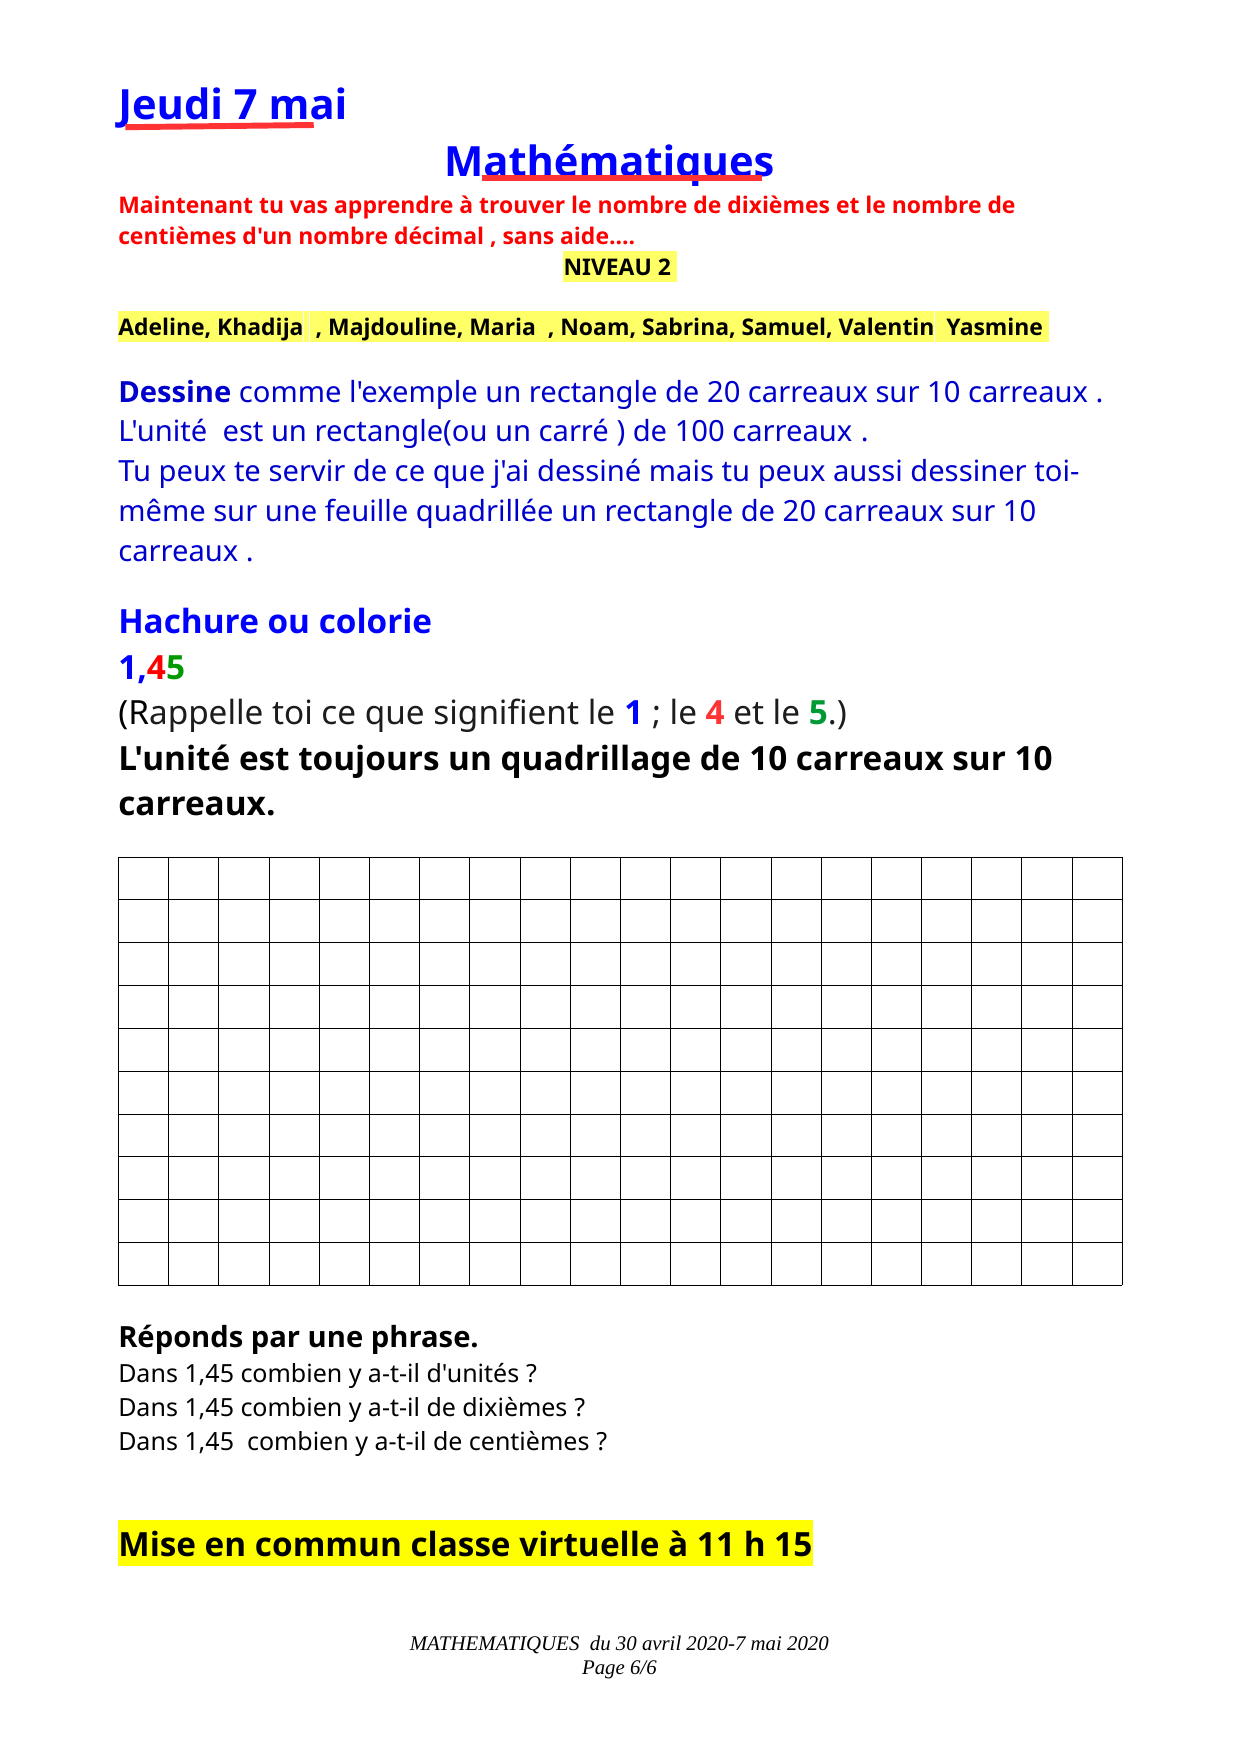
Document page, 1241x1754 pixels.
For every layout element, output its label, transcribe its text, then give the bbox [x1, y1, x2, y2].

table_cell [270, 900, 319, 942]
table_cell [219, 1115, 269, 1156]
table_header [671, 858, 720, 899]
text Mise en commun classe virtuelle à 11 h 15 [118, 1520, 1122, 1566]
table_header [219, 858, 269, 899]
table_cell [521, 1029, 570, 1071]
table_cell [721, 1115, 771, 1156]
table_cell [1073, 986, 1122, 1028]
table_header [772, 858, 821, 899]
table_cell [169, 1243, 218, 1285]
table_header [270, 858, 319, 899]
table_cell [772, 986, 821, 1028]
table_cell [621, 900, 670, 942]
table_cell [772, 943, 821, 985]
table_cell [772, 1072, 821, 1113]
table_cell [571, 1072, 620, 1113]
table_cell [219, 986, 269, 1028]
table_cell [521, 1072, 570, 1113]
table_cell [1022, 900, 1072, 942]
table_cell [621, 1200, 670, 1242]
table_cell [571, 1200, 620, 1242]
table_header [621, 858, 670, 899]
table_cell [420, 1200, 469, 1242]
text 1,45 [118, 644, 1122, 689]
table_cell [521, 1115, 570, 1156]
table_cell [1073, 1200, 1122, 1242]
table_cell [1022, 1200, 1072, 1242]
table_header [822, 858, 871, 899]
table_cell [822, 1029, 871, 1071]
table_cell [470, 1200, 520, 1242]
table_cell [571, 986, 620, 1028]
table_cell [370, 986, 419, 1028]
table_cell [420, 943, 469, 985]
table_cell [872, 943, 921, 985]
table_cell [721, 1157, 771, 1199]
table_cell [169, 1072, 218, 1113]
table_cell [872, 1157, 921, 1199]
table_header [420, 858, 469, 899]
table_cell [621, 1243, 670, 1285]
table_cell [822, 1157, 871, 1199]
table_cell [420, 1115, 469, 1156]
table_cell [119, 900, 168, 942]
table_cell [420, 1072, 469, 1113]
table_cell [1022, 1157, 1072, 1199]
table_cell [370, 900, 419, 942]
table_cell [872, 986, 921, 1028]
table_cell [370, 943, 419, 985]
table_header [922, 858, 971, 899]
table_cell [119, 1200, 168, 1242]
table_cell [370, 1072, 419, 1113]
table_cell [922, 1243, 971, 1285]
table_cell [822, 1200, 871, 1242]
table_cell [621, 986, 670, 1028]
table_cell [219, 1243, 269, 1285]
table_cell [370, 1029, 419, 1071]
table_cell [219, 1029, 269, 1071]
table_cell [219, 1157, 269, 1199]
table_cell [470, 1243, 520, 1285]
text Dans 1,45 combien y a-t-il de dixièmes ? [118, 1390, 1122, 1424]
text L'unité est toujours un quadrillage de 10 carreaux sur 10 carreaux. [118, 734, 1122, 825]
table_cell [922, 943, 971, 985]
table_cell [521, 1243, 570, 1285]
table_cell [169, 1115, 218, 1156]
table_cell [270, 1157, 319, 1199]
table_cell [270, 1200, 319, 1242]
table_cell [270, 1243, 319, 1285]
table_cell [521, 1157, 570, 1199]
text Tu peux te servir de ce que j'ai dessiné mais tu peux aussi dessiner toi-même sur une feuille quadrillée un rectangle de 20 carreaux sur 10 carreaux . [118, 450, 1122, 569]
table_cell [721, 1243, 771, 1285]
table_cell [470, 1157, 520, 1199]
table_cell [872, 1029, 921, 1071]
table_header [721, 858, 771, 899]
table_cell [772, 1157, 821, 1199]
table_cell [721, 1200, 771, 1242]
table_cell [922, 1200, 971, 1242]
table_header [1073, 858, 1122, 899]
table_cell [270, 986, 319, 1028]
table_cell [1073, 1243, 1122, 1285]
table_cell [571, 943, 620, 985]
text NIVEAU 2 [118, 251, 1122, 282]
table_cell [320, 1029, 369, 1071]
table_cell [772, 900, 821, 942]
table_cell [721, 943, 771, 985]
table_cell [571, 1029, 620, 1071]
table_cell [972, 1072, 1021, 1113]
table_cell [370, 1243, 419, 1285]
table_cell [219, 1200, 269, 1242]
table_cell [270, 1029, 319, 1071]
table_cell [671, 1029, 720, 1071]
table_cell [119, 943, 168, 985]
table_header [370, 858, 419, 899]
text (Rappelle toi ce que signifient le 1 ; le 4 et le 5.) [118, 689, 1122, 734]
table_cell [972, 1029, 1021, 1071]
table_cell [119, 1243, 168, 1285]
table_cell [219, 1072, 269, 1113]
table_cell [521, 900, 570, 942]
table_cell [972, 1200, 1021, 1242]
table_header [169, 858, 218, 899]
table_cell [922, 1072, 971, 1113]
table_cell [571, 1243, 620, 1285]
table_cell [270, 1072, 319, 1113]
table_header [470, 858, 520, 899]
table_cell [169, 900, 218, 942]
table_cell [671, 1115, 720, 1156]
table_cell [1073, 1029, 1122, 1071]
table_cell [671, 943, 720, 985]
table_cell [169, 943, 218, 985]
table_cell [571, 900, 620, 942]
table_cell [822, 986, 871, 1028]
table_cell [320, 1157, 369, 1199]
table_cell [1022, 1115, 1072, 1156]
text Maintenant tu vas apprendre à trouver le nombre de dixièmes et le nombre de centièmes d'un nombre décimal , sans aide.... [118, 188, 1122, 251]
table_cell [219, 900, 269, 942]
table_cell [772, 1115, 821, 1156]
table_cell [521, 943, 570, 985]
table_cell [1022, 943, 1072, 985]
text Dans 1,45 combien y a-t-il de centièmes ? [118, 1424, 1122, 1458]
table_cell [1022, 1029, 1072, 1071]
table_cell [721, 900, 771, 942]
table_cell [219, 943, 269, 985]
table_cell [420, 986, 469, 1028]
table_cell [169, 1157, 218, 1199]
table_cell [521, 1200, 570, 1242]
table_cell [621, 943, 670, 985]
table_cell [922, 900, 971, 942]
table_cell [671, 900, 720, 942]
table_cell [470, 900, 520, 942]
table_cell [169, 986, 218, 1028]
table_cell [370, 1115, 419, 1156]
table_cell [470, 1072, 520, 1113]
text Dans 1,45 combien y a-t-il d'unités ? [118, 1356, 1122, 1390]
text Adeline, Khadija , Majdouline, Maria , Noam, Sabrina, Samuel, Valentin Yasmine [118, 311, 1122, 342]
table_cell [621, 1029, 670, 1071]
table_cell [872, 1243, 921, 1285]
table_cell [1073, 900, 1122, 942]
table_cell [972, 986, 1021, 1028]
table_cell [119, 986, 168, 1028]
table_cell [420, 900, 469, 942]
table_cell [972, 1115, 1021, 1156]
table_cell [772, 1029, 821, 1071]
text Réponds par une phrase. [118, 1316, 1122, 1356]
table_cell [320, 1243, 369, 1285]
table_cell [420, 1243, 469, 1285]
table_cell [571, 1157, 620, 1199]
table_cell [621, 1072, 670, 1113]
table_cell [169, 1200, 218, 1242]
table_cell [822, 900, 871, 942]
table_cell [119, 1115, 168, 1156]
table_cell [671, 1200, 720, 1242]
table_cell [119, 1072, 168, 1113]
table_header [521, 858, 570, 899]
text Hachure ou colorie [118, 598, 1122, 644]
table_cell [1022, 1072, 1072, 1113]
table_cell [470, 1029, 520, 1071]
table_cell [521, 986, 570, 1028]
table_cell [320, 1072, 369, 1113]
table_cell [571, 1115, 620, 1156]
table_cell [671, 986, 720, 1028]
table_cell [1073, 943, 1122, 985]
table_cell [872, 1072, 921, 1113]
table_header [320, 858, 369, 899]
table_cell [922, 986, 971, 1028]
table_cell [922, 1029, 971, 1071]
table_cell [470, 1115, 520, 1156]
table_cell [721, 986, 771, 1028]
table_cell [872, 900, 921, 942]
table_cell [370, 1157, 419, 1199]
table_cell [1073, 1115, 1122, 1156]
table_cell [872, 1115, 921, 1156]
table_cell [320, 900, 369, 942]
table_cell [872, 1200, 921, 1242]
table_cell [922, 1157, 971, 1199]
table_header [571, 858, 620, 899]
table_cell [822, 1115, 871, 1156]
table_cell [671, 1243, 720, 1285]
table_cell [270, 943, 319, 985]
table_cell [1073, 1072, 1122, 1113]
text L'unité est un rectangle(ou un carré ) de 100 carreaux . [118, 411, 1122, 450]
table_cell [621, 1115, 670, 1156]
table_cell [320, 986, 369, 1028]
table_cell [972, 1157, 1021, 1199]
table_header [119, 858, 168, 899]
table_cell [972, 900, 1021, 942]
table_cell [671, 1157, 720, 1199]
table_cell [972, 1243, 1021, 1285]
table_cell [420, 1157, 469, 1199]
table_cell [721, 1029, 771, 1071]
table_cell [772, 1200, 821, 1242]
table_cell [1022, 986, 1072, 1028]
table_cell [922, 1115, 971, 1156]
table_cell [420, 1029, 469, 1071]
table_cell [1073, 1157, 1122, 1199]
table_cell [470, 986, 520, 1028]
table_cell [370, 1200, 419, 1242]
table_cell [169, 1029, 218, 1071]
table_cell [320, 1115, 369, 1156]
table_cell [320, 943, 369, 985]
table_header [872, 858, 921, 899]
table_cell [270, 1115, 319, 1156]
table_cell [1022, 1243, 1072, 1285]
table_cell [470, 943, 520, 985]
table_header [972, 858, 1021, 899]
table_cell [972, 943, 1021, 985]
table_cell [671, 1072, 720, 1113]
table_cell [822, 1072, 871, 1113]
table_cell [320, 1200, 369, 1242]
table_cell [119, 1157, 168, 1199]
table_header [1022, 858, 1072, 899]
table_cell [721, 1072, 771, 1113]
table_cell [822, 1243, 871, 1285]
table_cell [119, 1029, 168, 1071]
table_cell [822, 943, 871, 985]
table_cell [621, 1157, 670, 1199]
text Dessine comme l'exemple un rectangle de 20 carreaux sur 10 carreaux . [118, 371, 1122, 411]
table_cell [772, 1243, 821, 1285]
